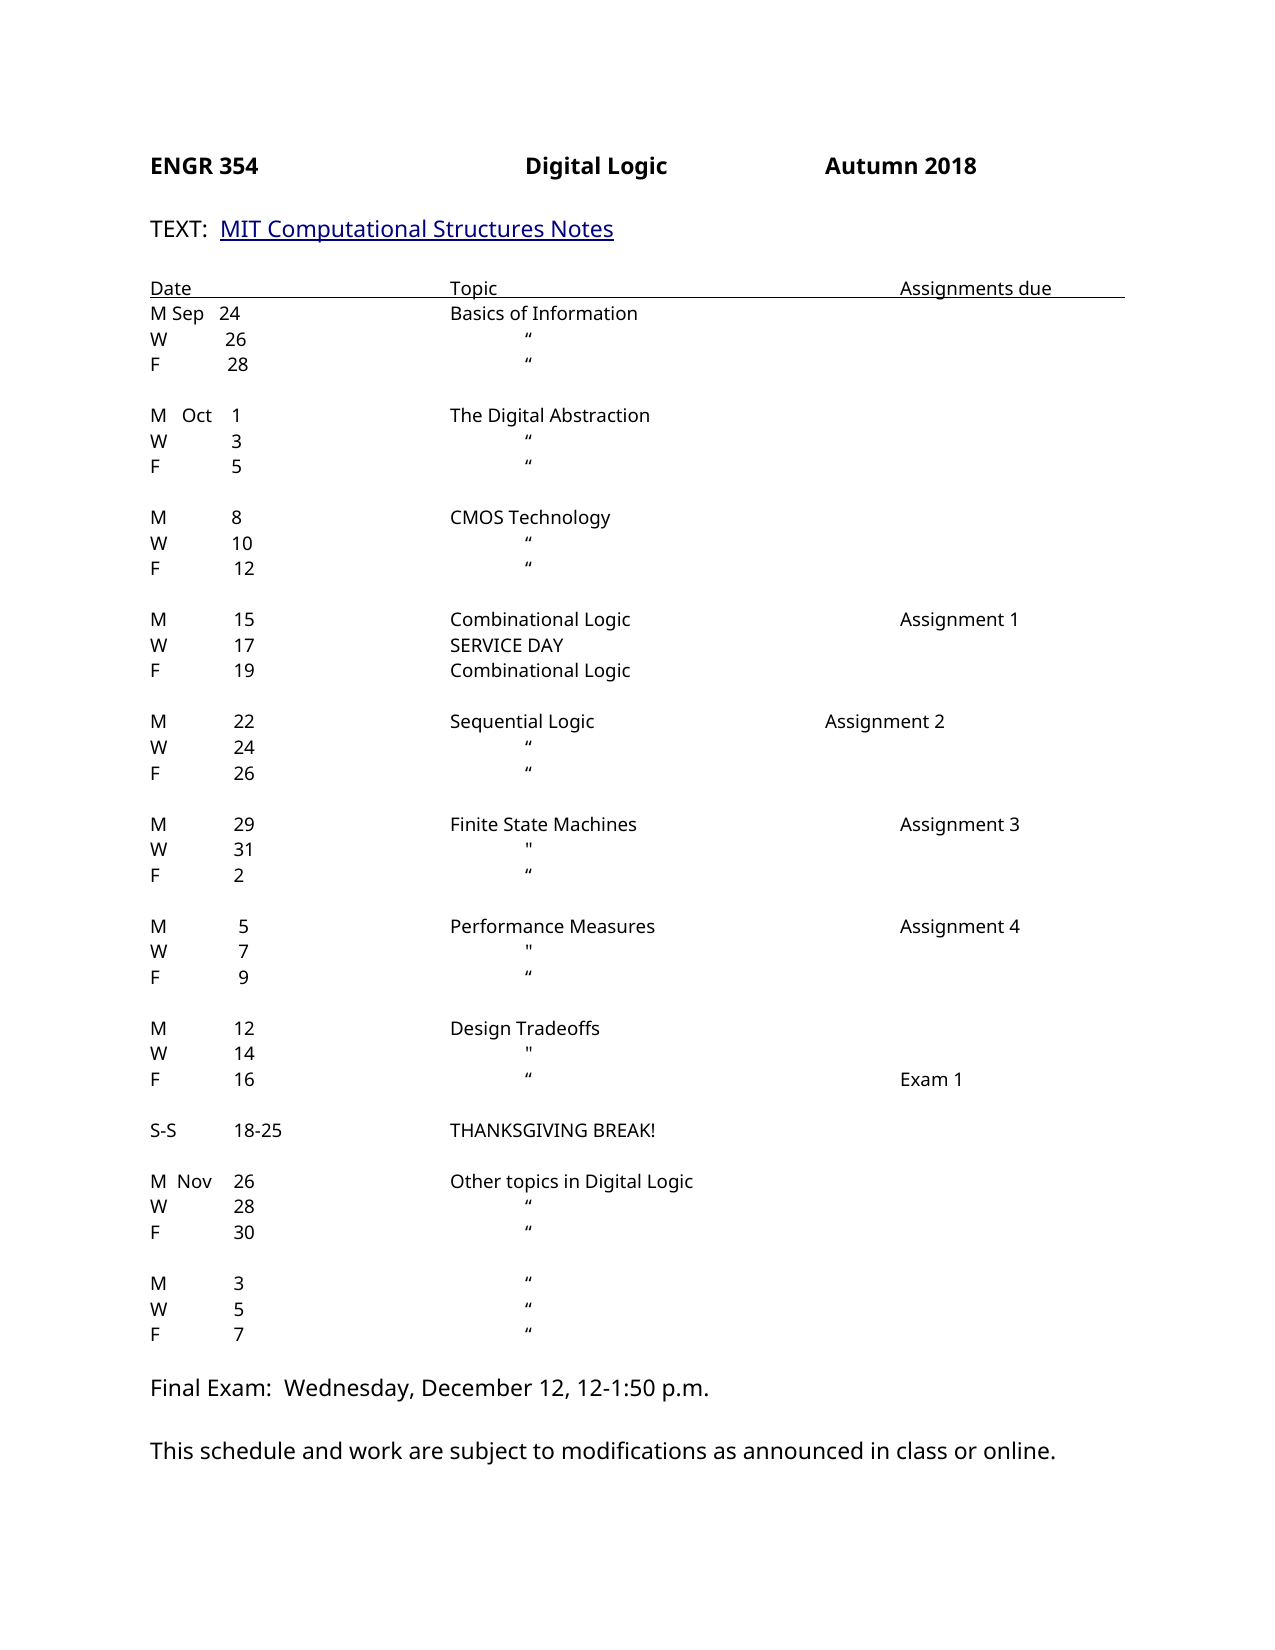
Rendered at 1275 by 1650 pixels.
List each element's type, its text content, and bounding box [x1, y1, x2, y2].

text W 26 “ [150, 326, 1186, 352]
text W 28 “ [150, 1194, 1186, 1219]
text S-S 18-25 THANKSGIVING BREAK! [150, 1117, 1186, 1143]
text M 12 Design Tradeoffs [150, 1015, 1186, 1041]
text M 5 Performance Measures Assignment 4 [150, 913, 1186, 938]
text M 3 “ [150, 1270, 1186, 1296]
text F 7 “ [150, 1321, 1186, 1347]
text F 16 “ Exam 1 [150, 1066, 1186, 1092]
text W 7 " [150, 938, 1186, 964]
text W 31 " [150, 836, 1186, 862]
text F 26 “ [150, 760, 1186, 785]
text F 30 “ [150, 1219, 1186, 1245]
text F 5 “ [150, 454, 1186, 479]
text M 15 Combinational Logic Assignment 1 [150, 607, 1186, 632]
text F 28 “ [150, 352, 1186, 377]
text W 24 “ [150, 734, 1186, 760]
text M Oct 1 The Digital Abstraction [150, 403, 1186, 428]
text Date Topic Assignments due [150, 275, 1186, 301]
text F 12 “ [150, 556, 1186, 581]
text TEXT: MIT Computational Structures Notes [150, 212, 1186, 244]
text M Nov 26 Other topics in Digital Logic [150, 1168, 1186, 1194]
text F 19 Combinational Logic [150, 658, 1186, 683]
text This schedule and work are subject to modifications as announced in class or online. [150, 1435, 1186, 1466]
text W 5 “ [150, 1296, 1186, 1321]
text F 2 “ [150, 862, 1186, 887]
text ENGR 354 Digital Logic Autumn 2018 [150, 150, 1186, 181]
text W 14 " [150, 1041, 1186, 1066]
text W 17 SERVICE DAY [150, 632, 1186, 658]
text M 29 Finite State Machines Assignment 3 [150, 811, 1186, 836]
text M 22 Sequential Logic Assignment 2 [150, 709, 1186, 734]
text W 3 “ [150, 428, 1186, 454]
text W 10 “ [150, 530, 1186, 556]
text F 9 “ [150, 964, 1186, 989]
text M 8 CMOS Technology [150, 505, 1186, 530]
text M Sep 24 Basics of Information [150, 301, 1186, 326]
text Final Exam: Wednesday, December 12, 12-1:50 p.m. [150, 1372, 1186, 1404]
